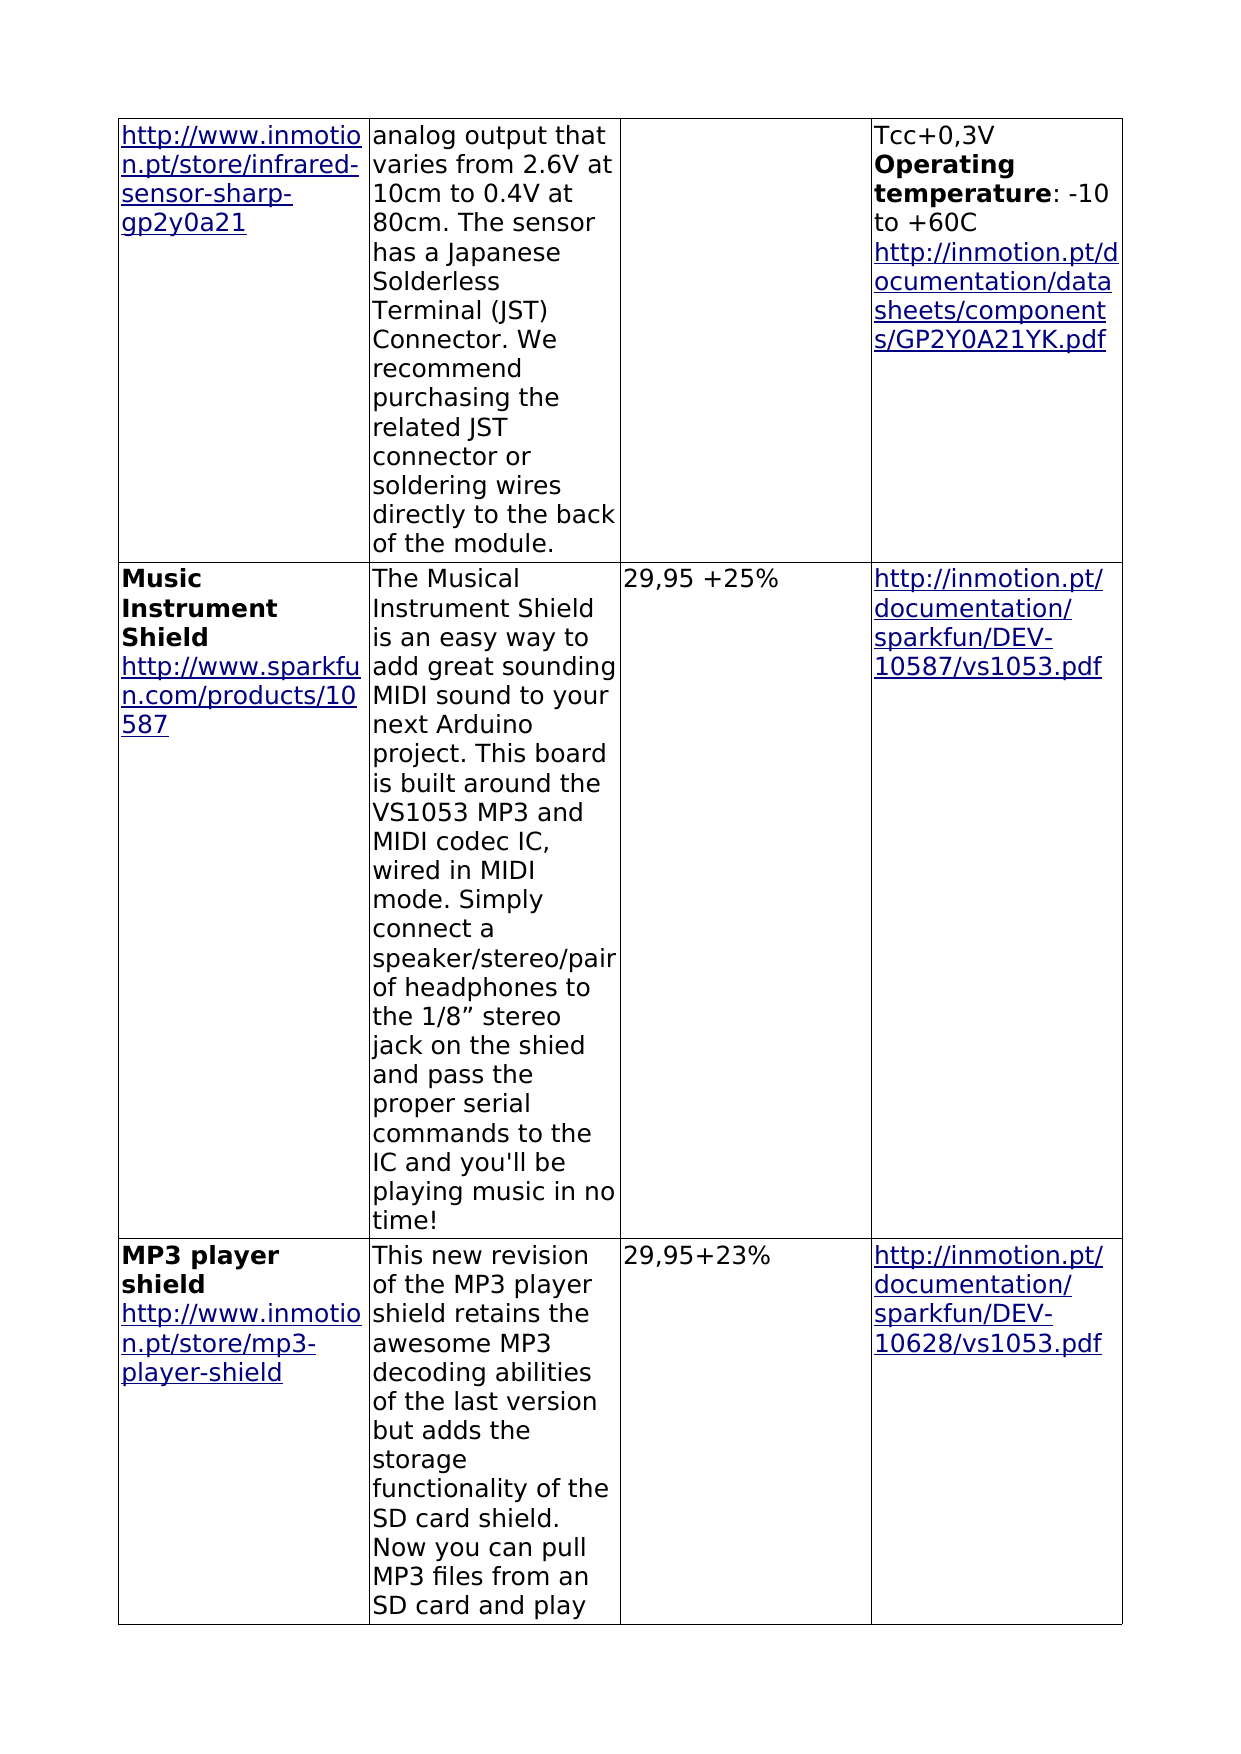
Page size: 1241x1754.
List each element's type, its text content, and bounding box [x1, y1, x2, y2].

table_cell The Musical Instrument Shield is an easy way to add great sounding MIDI sound to your next Arduino project. This board is built around the VS1053 MP3 and MIDI codec IC, wired in MIDI mode. Simply connect a speaker/stereo/pair of headphones to the 1/8” stereo jack on the shied and pass the proper serial commands to the IC and you'll be playing music in no time! [370, 563, 620, 1238]
table_cell [621, 119, 871, 562]
table_cell http://www.inmotion.pt/store/infrared-sensor-sharp-gp2y0a21 [119, 119, 369, 562]
table_cell Tcc+0,3V Operating temperature: -10 to +60C http://inmotion.pt/documentation/datasheets/components/GP2Y0A21YK.pdf [872, 119, 1122, 562]
table_cell http://inmotion.pt/documentation/sparkfun/DEV-10587/vs1053.pdf [872, 563, 1122, 1238]
table_cell MP3 player shield http://www.inmotion.pt/store/mp3-player-shield [119, 1239, 369, 1623]
table_cell This new revision of the MP3 player shield retains the awesome MP3 decoding abilities of the last version but adds the storage functionality of the SD card shield. Now you can pull MP3 files from an SD card and play [370, 1239, 620, 1623]
table_cell 29,95 +25% [621, 563, 871, 1238]
table_cell http://inmotion.pt/documentation/sparkfun/DEV-10628/vs1053.pdf [872, 1239, 1122, 1623]
table_cell Music Instrument Shield http://www.sparkfun.com/products/10587 [119, 563, 369, 1238]
table_cell analog output that varies from 2.6V at 10cm to 0.4V at 80cm. The sensor has a Japanese Solderless Terminal (JST) Connector. We recommend purchasing the related JST connector or soldering wires directly to the back of the module. [370, 119, 620, 562]
table_cell 29,95+23% [621, 1239, 871, 1623]
